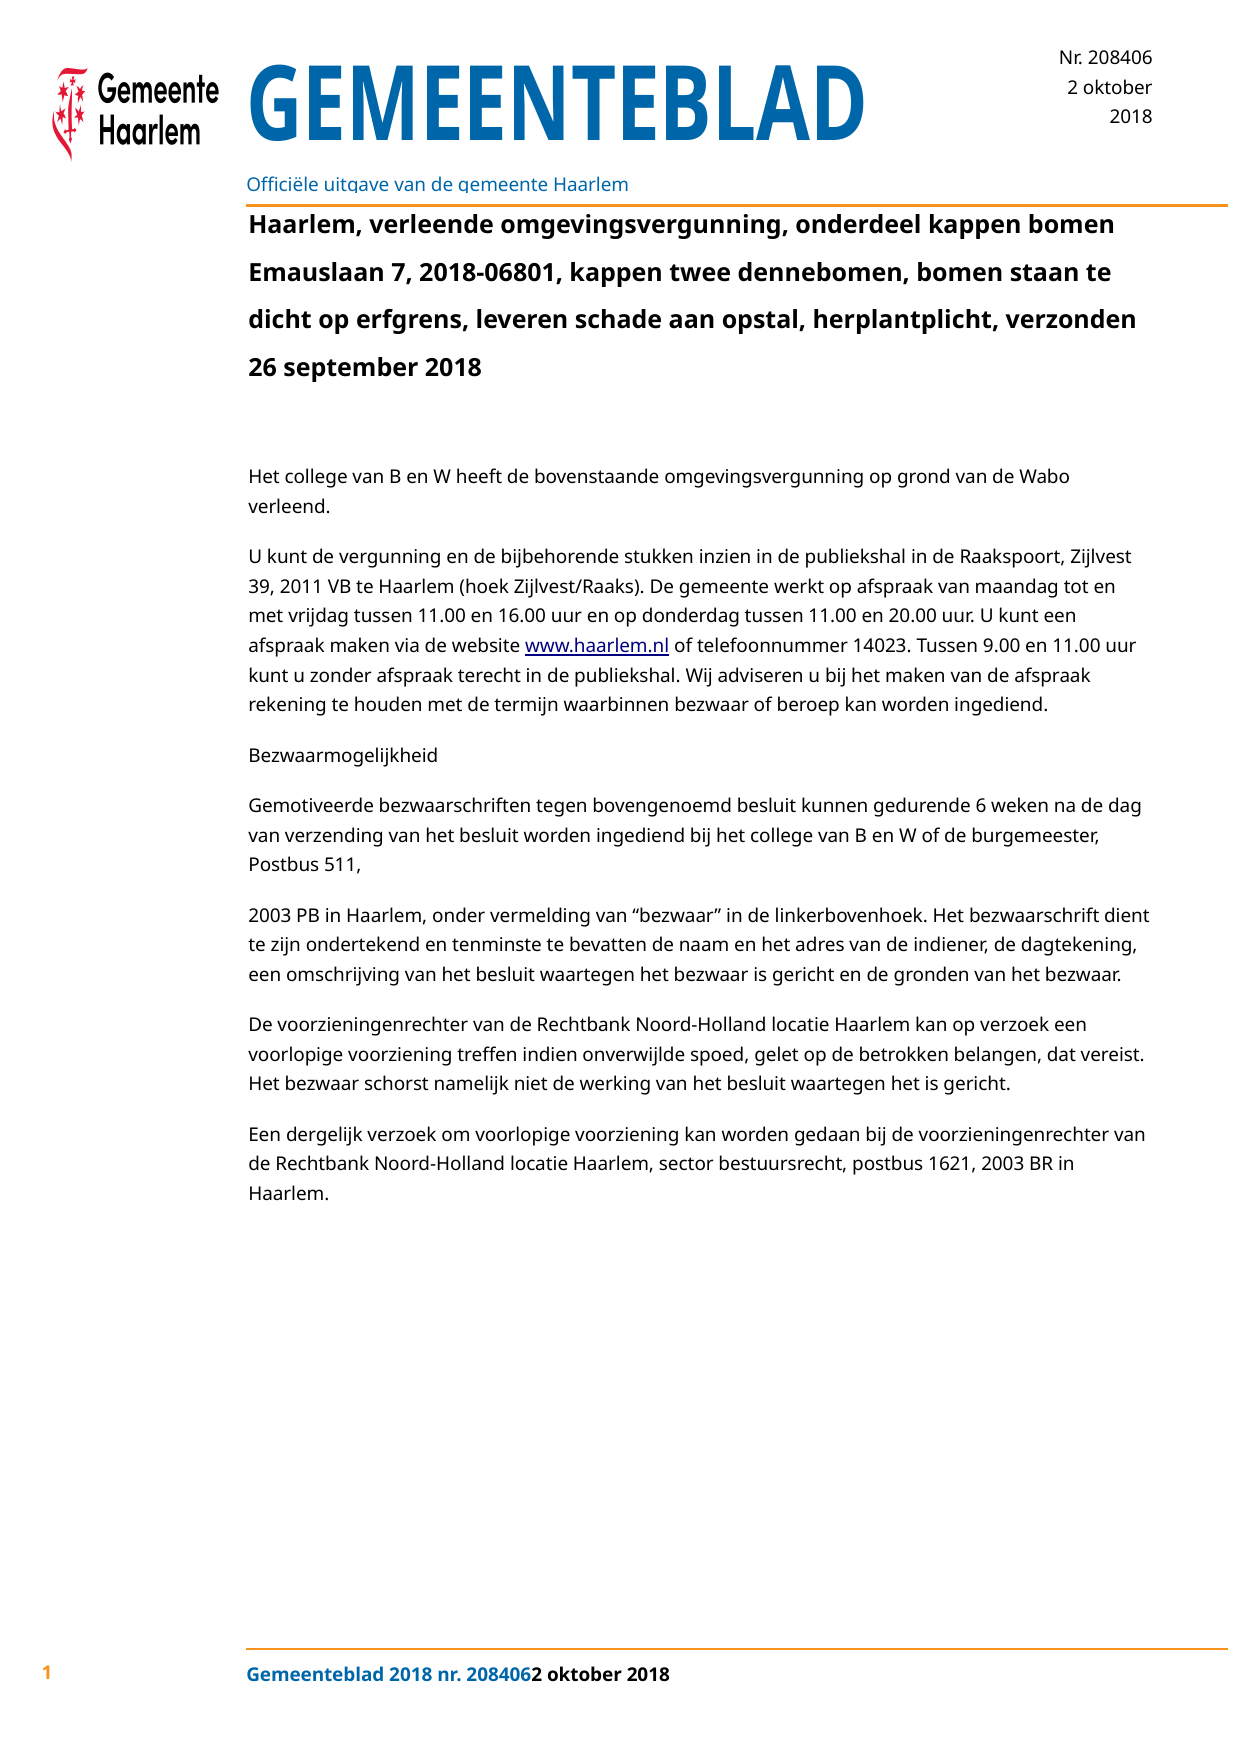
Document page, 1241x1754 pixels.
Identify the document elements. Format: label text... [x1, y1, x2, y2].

text Gemotiveerde bezwaarschriften tegen bovengenoemd besluit kunnen gedurende 6 weken na de dag van verzending van het besluit worden ingediend bij het college van B en W of de burgemeester, Postbus 511, [248, 792, 1152, 877]
text Een dergelijk verzoek om voorlopige voorziening kan worden gedaan bij de voorzieningenrechter van de Rechtbank Noord-Holland locatie Haarlem, sector bestuursrecht, postbus 1621, 2003 BR in Haarlem. [248, 1121, 1152, 1206]
picture [41, 47, 231, 172]
text Bezwaarmogelijkheid [248, 742, 1152, 768]
text Het college van B en W heeft de bovenstaande omgevingsvergunning op grond van de Wabo verleend. [248, 463, 1152, 519]
text Haarlem, verleende omgevingsvergunning, onderdeel kappen bomen Emauslaan 7, 2018-06801, kappen twee dennebomen, bomen staan te dicht op erfgrens, leveren schade aan opstal, herplantplicht, verzonden 26 september 2018 [248, 207, 1152, 384]
text De voorzieningenrechter van de Rechtbank Noord-Holland locatie Haarlem kan op verzoek een voorlopige voorziening treffen indien onverwijlde spoed, gelet op de betrokken belangen, dat vereist. Het bezwaar schorst namelijk niet de werking van het besluit waartegen het is gericht. [248, 1011, 1152, 1096]
text U kunt de vergunning en de bijbehorende stukken inzien in de publiekshal in de Raakspoort, Zijlvest 39, 2011 VB te Haarlem (hoek Zijlvest/Raaks). De gemeente werkt op afspraak van maandag tot en met vrijdag tussen 11.00 en 16.00 uur en op donderdag tussen 11.00 en 20.00 uur. U kunt een afspraak maken via de website www.haarlem.nl of telefoonnummer 14023. Tussen 9.00 en 11.00 uur kunt u zonder afspraak terecht in de publiekshal. Wij adviseren u bij het maken van de afspraak rekening te houden met de termijn waarbinnen bezwaar of beroep kan worden ingediend. [248, 543, 1152, 717]
text 2003 PB in Haarlem, onder vermelding van “bezwaar” in de linkerbovenhoek. Het bezwaarschrift dient te zijn ondertekend en tenminste te bevatten de naam en het adres van de indiener, de dagtekening, een omschrijving van het besluit waartegen het bezwaar is gericht en de gronden van het bezwaar. [248, 902, 1152, 987]
